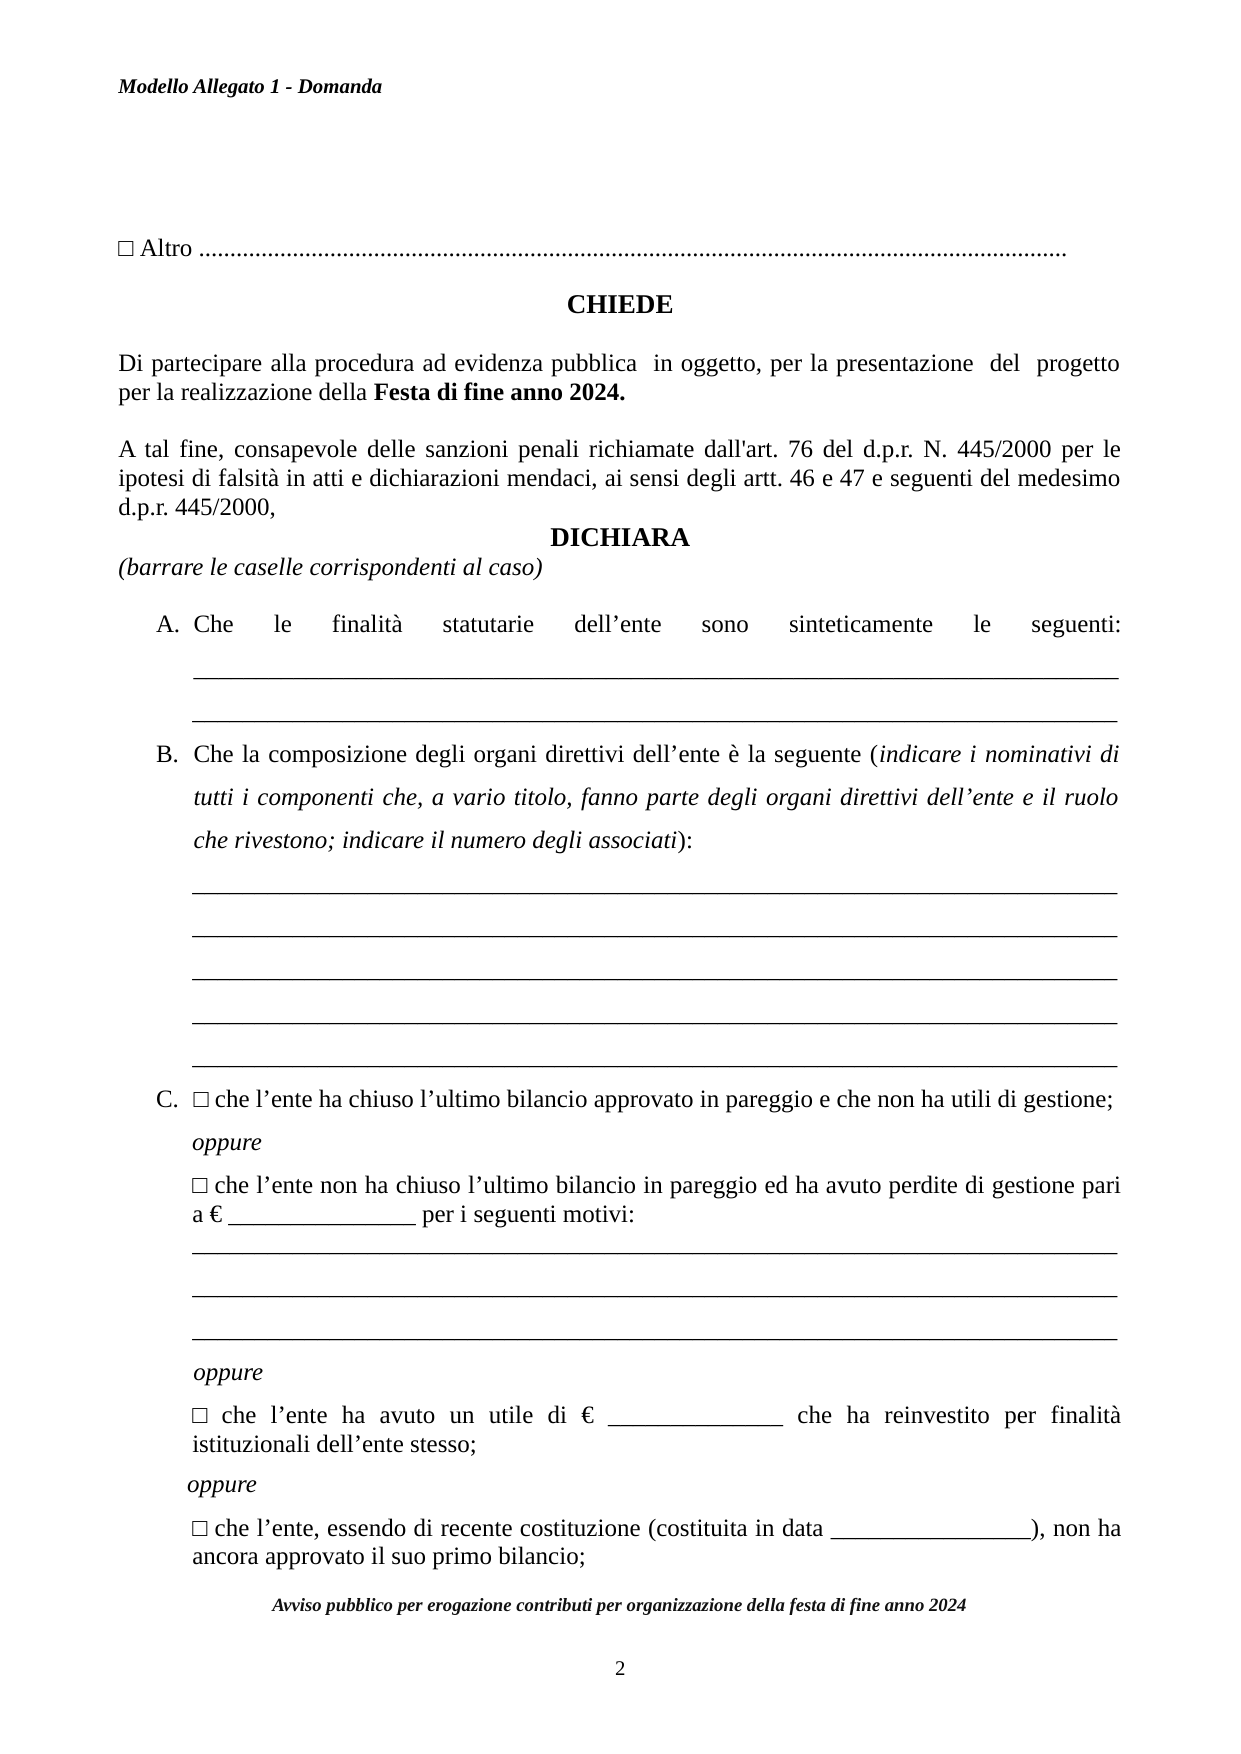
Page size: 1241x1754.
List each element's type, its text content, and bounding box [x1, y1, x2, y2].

text Di partecipare alla procedura ad evidenza pubblica in oggetto, per la presentazione del progetto per la realizzazione della Festa di fine anno 2024. [118, 348, 1122, 406]
text __________________________________________________________________________ [192, 696, 1122, 724]
text __________________________________________________________________________ [192, 1314, 1122, 1343]
text □ che l’ente non ha chiuso l’ultimo bilancio in pareggio ed ha avuto perdite di gestione pari a € _______________ per i seguenti motivi: [192, 1170, 1122, 1228]
text oppure [118, 1127, 1122, 1156]
text A tal fine, consapevole delle sanzioni penali richiamate dall'art. 76 del d.p.r. N. 445/2000 per le ipotesi di falsità in atti e dichiarazioni mendaci, ai sensi degli artt. 46 e 47 e seguenti del medesimo d.p.r. 445/2000, [118, 434, 1122, 521]
text __________________________________________________________________________ [192, 1041, 1122, 1069]
subtitle CHIEDE [118, 288, 1122, 319]
subtitle DICHIARA [118, 521, 1122, 552]
text __________________________________________________________________________ [192, 954, 1122, 983]
text __________________________________________________________________________ [192, 998, 1122, 1026]
list Che le finalità statutarie dell’ente sono sinteticamente le seguenti: __________________________________________________________________________ [156, 609, 1122, 681]
text oppure [118, 1357, 1122, 1386]
list □ che l’ente ha chiuso l’ultimo bilancio approvato in pareggio e che non ha utili di gestione; [156, 1084, 1122, 1113]
text oppure [118, 1469, 1122, 1498]
text (barrare le caselle corrispondenti al caso) [118, 552, 1122, 581]
list Che la composizione degli organi direttivi dell’ente è la seguente (indicare i nominativi di tutti i componenti che, a vario titolo, fanno parte degli organi direttivi dell’ente e il ruolo che rivestono; indicare il numero degli associati): [156, 739, 1122, 854]
text __________________________________________________________________________ [192, 1271, 1122, 1299]
text □ che l’ente ha avuto un utile di € ______________ che ha reinvestito per finalità istituzionali dell’ente stesso; [192, 1400, 1122, 1458]
text □ che l’ente, essendo di recente costituzione (costituita in data ________________), non ha ancora approvato il suo primo bilancio; [192, 1513, 1122, 1570]
text __________________________________________________________________________ [192, 1228, 1122, 1256]
text □ Altro ........................................................................................................................................... [118, 233, 1122, 262]
text ____________________________________________________________________________________________________________________________________________________ [192, 868, 1122, 940]
